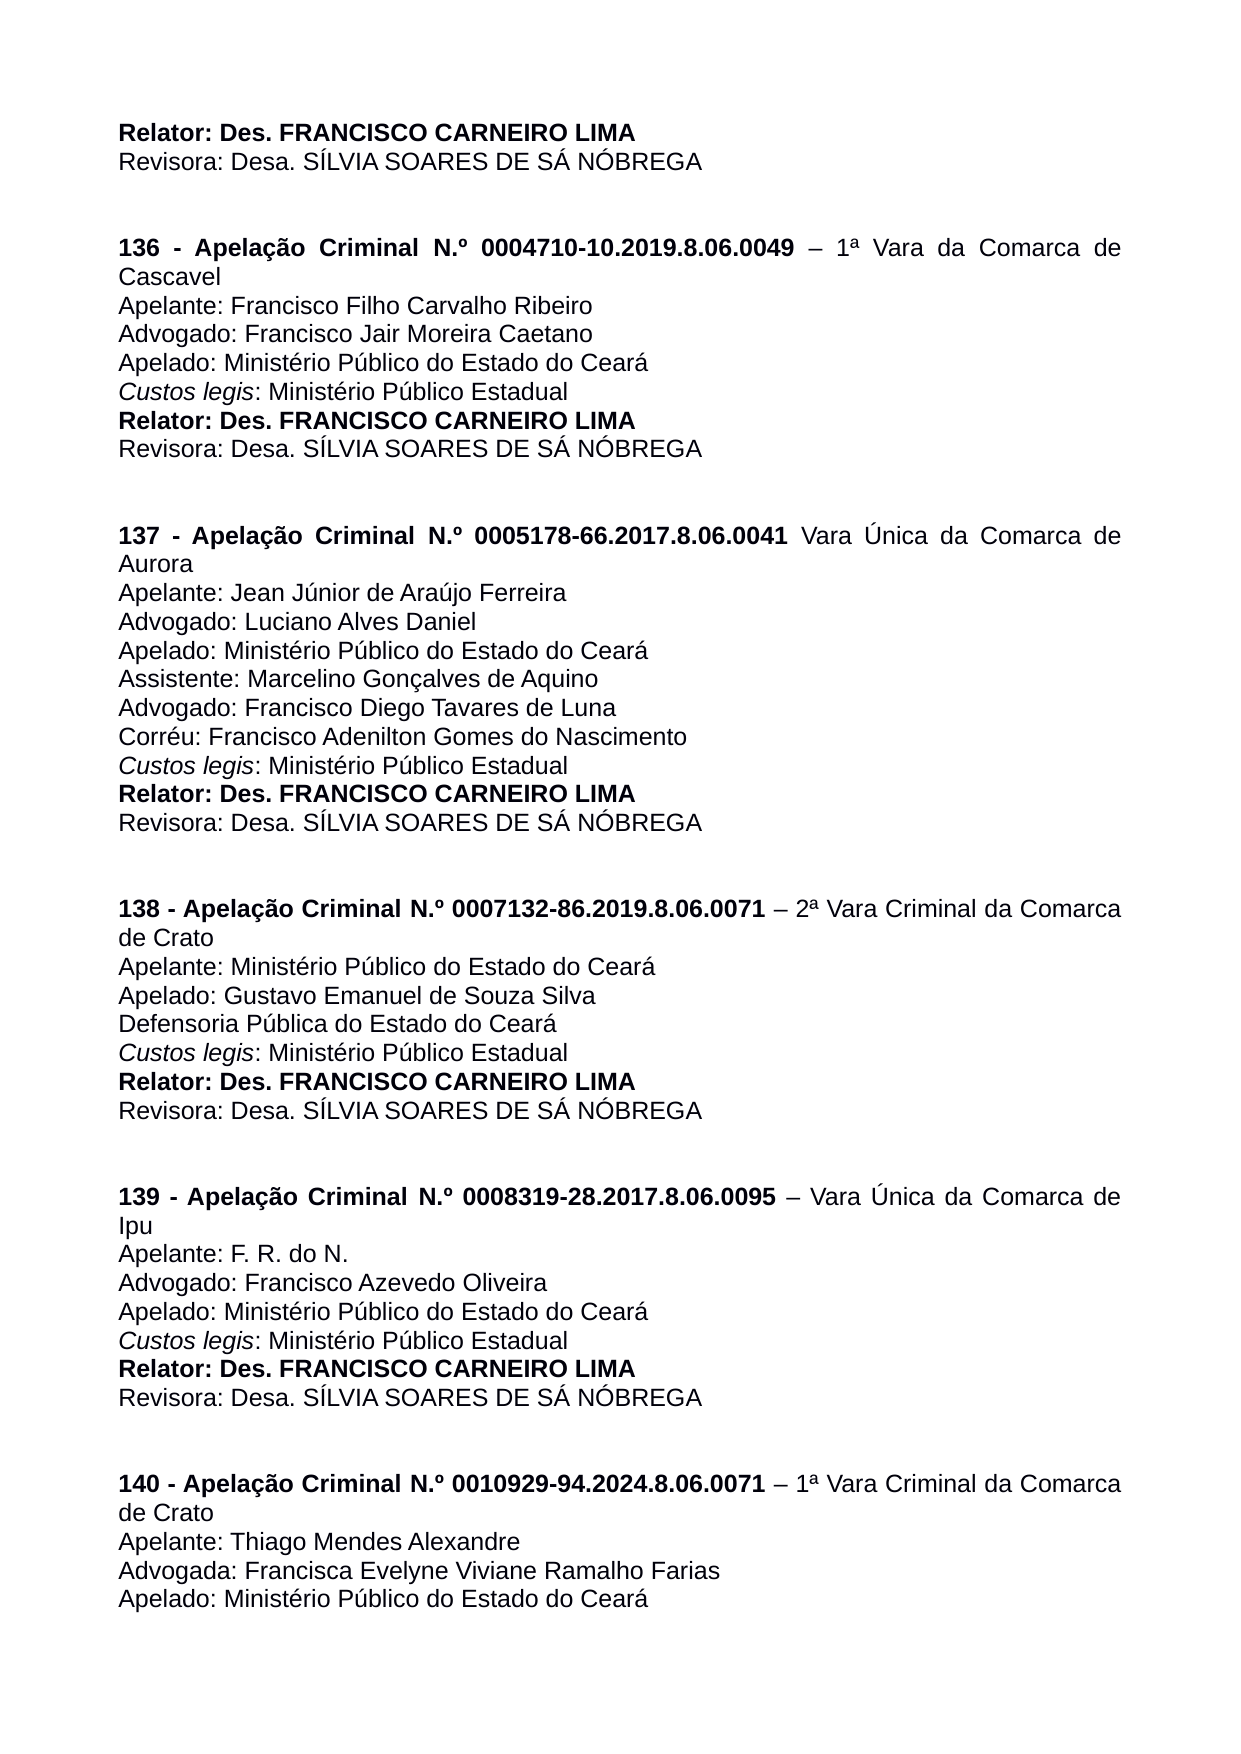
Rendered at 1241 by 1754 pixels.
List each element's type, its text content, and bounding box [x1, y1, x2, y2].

text Apelante: F. R. do N. [118, 1239, 1122, 1268]
text Advogado: Francisco Azevedo Oliveira [118, 1268, 1122, 1297]
text Corréu: Francisco Adenilton Gomes do Nascimento [118, 722, 1122, 751]
text Apelado: Ministério Público do Estado do Ceará [118, 1297, 1122, 1326]
text Relator: Des. FRANCISCO CARNEIRO LIMA [118, 118, 1122, 147]
text Revisora: Desa. SÍLVIA SOARES DE SÁ NÓBREGA [118, 147, 1122, 176]
text 138 - Apelação Criminal N.º 0007132-86.2019.8.06.0071 – 2ª Vara Criminal da Comarca de Crato [118, 894, 1122, 952]
text Custos legis: Ministério Público Estadual [118, 751, 1122, 779]
text Advogado: Luciano Alves Daniel [118, 607, 1122, 636]
text Apelante: Jean Júnior de Araújo Ferreira [118, 578, 1122, 607]
text 137 - Apelação Criminal N.º 0005178-66.2017.8.06.0041 Vara Única da Comarca de Aurora [118, 521, 1122, 578]
text Apelado: Ministério Público do Estado do Ceará [118, 348, 1122, 377]
text Custos legis: Ministério Público Estadual [118, 1326, 1122, 1354]
text Advogada: Francisca Evelyne Viviane Ramalho Farias [118, 1556, 1122, 1584]
text Revisora: Desa. SÍLVIA SOARES DE SÁ NÓBREGA [118, 1383, 1122, 1412]
text 140 - Apelação Criminal N.º 0010929-94.2024.8.06.0071 – 1ª Vara Criminal da Comarca de Crato [118, 1469, 1122, 1527]
text Apelante: Thiago Mendes Alexandre [118, 1527, 1122, 1556]
text Defensoria Pública do Estado do Ceará [118, 1009, 1122, 1038]
text Apelante: Ministério Público do Estado do Ceará [118, 952, 1122, 981]
text Apelado: Ministério Público do Estado do Ceará [118, 1584, 1122, 1613]
text 136 - Apelação Criminal N.º 0004710-10.2019.8.06.0049 – 1ª Vara da Comarca de Cascavel [118, 233, 1122, 291]
text Advogado: Francisco Jair Moreira Caetano [118, 319, 1122, 348]
text Relator: Des. FRANCISCO CARNEIRO LIMA [118, 1067, 1122, 1096]
text Relator: Des. FRANCISCO CARNEIRO LIMA [118, 406, 1122, 434]
text Advogado: Francisco Diego Tavares de Luna [118, 693, 1122, 722]
text Revisora: Desa. SÍLVIA SOARES DE SÁ NÓBREGA [118, 434, 1122, 463]
text Assistente: Marcelino Gonçalves de Aquino [118, 664, 1122, 693]
text Relator: Des. FRANCISCO CARNEIRO LIMA [118, 779, 1122, 808]
text Apelante: Francisco Filho Carvalho Ribeiro [118, 291, 1122, 319]
text Custos legis: Ministério Público Estadual [118, 377, 1122, 406]
text Apelado: Ministério Público do Estado do Ceará [118, 636, 1122, 664]
text Relator: Des. FRANCISCO CARNEIRO LIMA [118, 1354, 1122, 1383]
text Revisora: Desa. SÍLVIA SOARES DE SÁ NÓBREGA [118, 1096, 1122, 1124]
text 139 - Apelação Criminal N.º 0008319-28.2017.8.06.0095 – Vara Única da Comarca de Ipu [118, 1182, 1122, 1239]
text Revisora: Desa. SÍLVIA SOARES DE SÁ NÓBREGA [118, 808, 1122, 837]
text Custos legis: Ministério Público Estadual [118, 1038, 1122, 1067]
text Apelado: Gustavo Emanuel de Souza Silva [118, 981, 1122, 1009]
